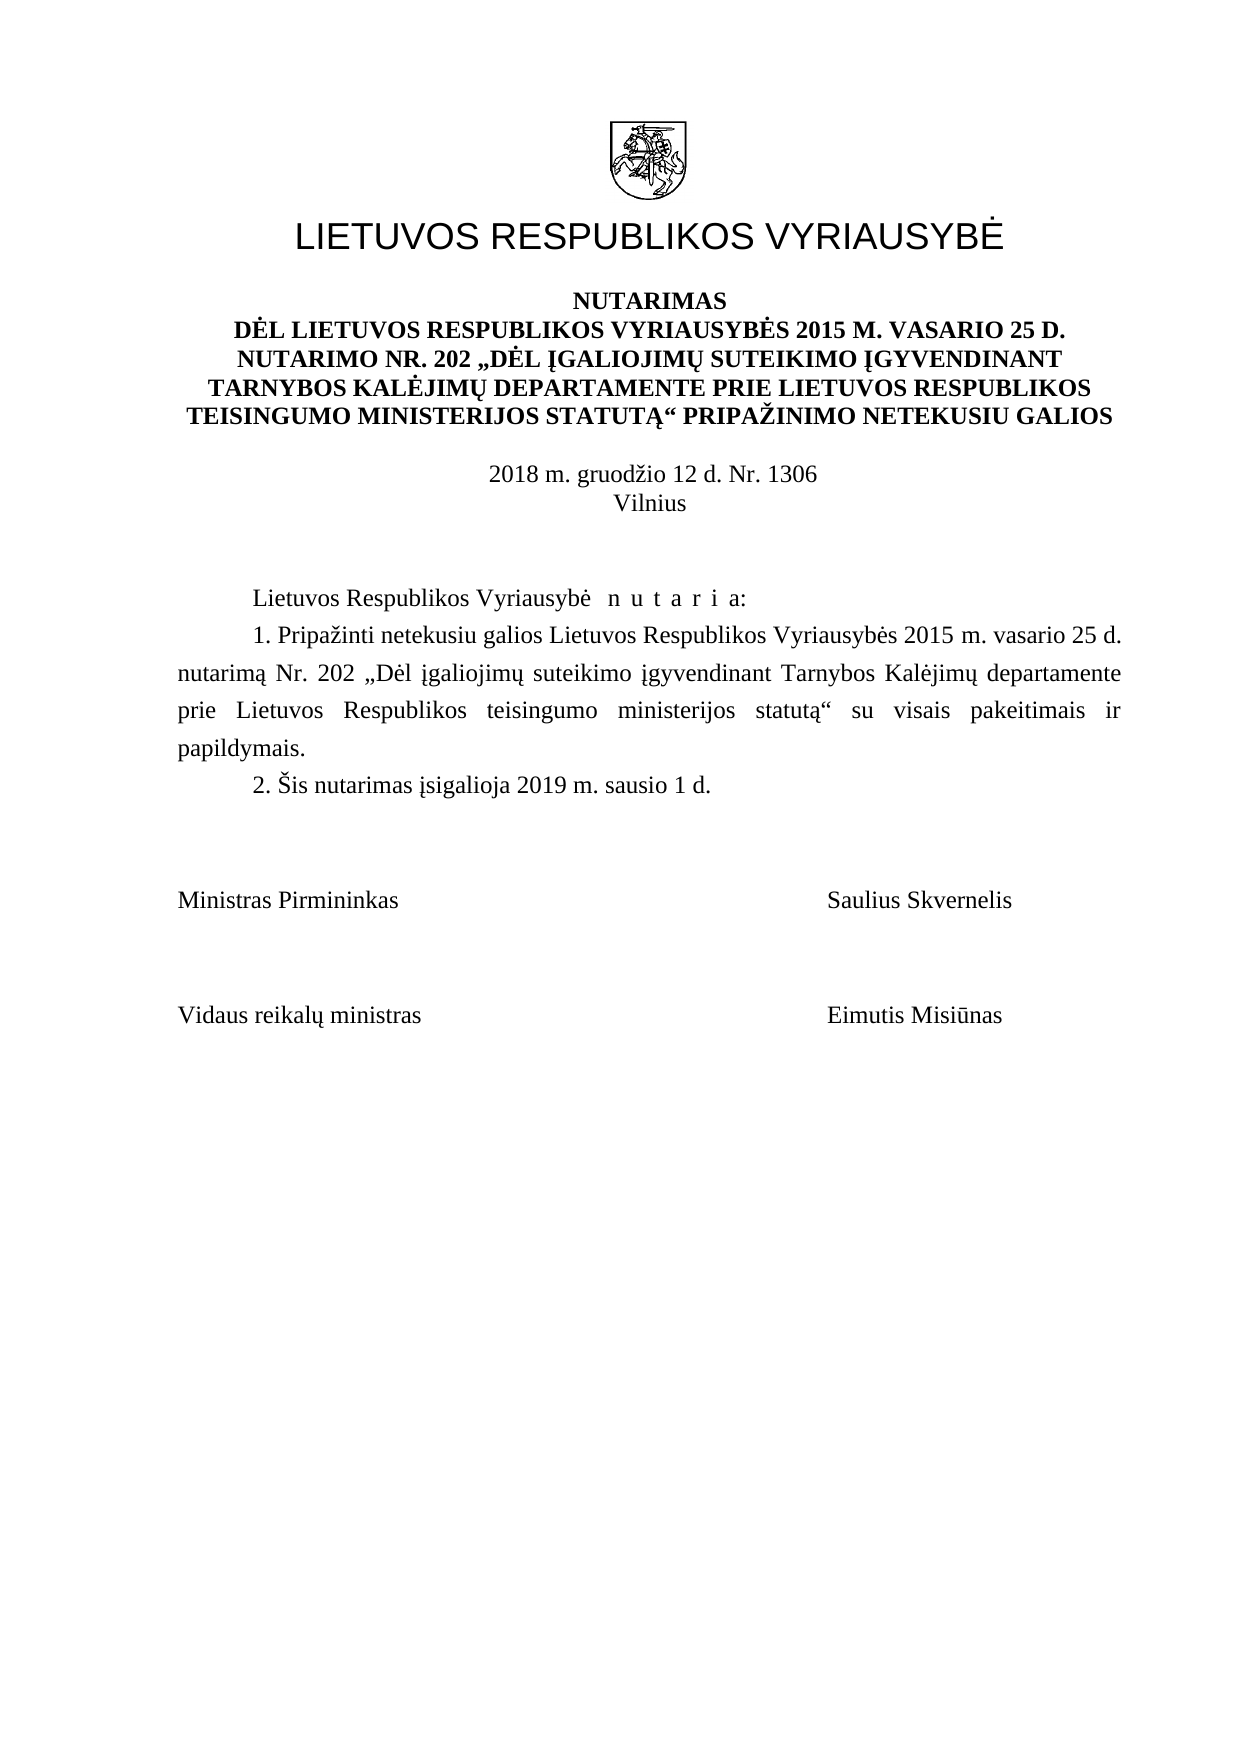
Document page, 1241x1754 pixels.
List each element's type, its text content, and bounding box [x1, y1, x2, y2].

text Lietuvos Respublikos Vyriausybė [177, 214, 1122, 258]
text 2. Šis nutarimas įsigalioja 2019 m. sausio 1 d. [177, 761, 1122, 799]
text DĖL LIETUVOS RESPUBLIKOS VYRIAUSYBĖS 2015 M. VASARIO 25 D. NUTARIMO NR. 202 „DĖL ĮGALIOJIMŲ SUTEIKIMO ĮGYVENDINANT TARNYBOS KALĖJIMŲ DEPARTAMENTE PRIE LIETUVOS RESPUBLIKOS TEISINGUMO MINISTERIJOS STATUTĄ“ PRIPAŽINIMO NETEKUSIU GALIOS [177, 315, 1122, 430]
text Lietuvos Respublikos Vyriausybė nutaria: [177, 574, 1122, 611]
text nutarimas [177, 286, 1122, 315]
text Vilnius [177, 488, 1122, 516]
text Vidaus reikalų ministras Eimutis Misiūnas [177, 1000, 1122, 1029]
text Ministras Pirmininkas Saulius Skvernelis [177, 885, 1122, 914]
text 2018 m. gruodžio 12 d. Nr. 1306 [177, 459, 1122, 488]
text 1. Pripažinti netekusiu galios Lietuvos Respublikos Vyriausybės 2015 m. vasario 25 d. nutarimą Nr. 202 „Dėl įgaliojimų suteikimo įgyvendinant Tarnybos Kalėjimų departamente prie Lietuvos Respublikos teisingumo ministerijos statutą“ su visais pakeitimais ir papildymais. [177, 611, 1122, 761]
